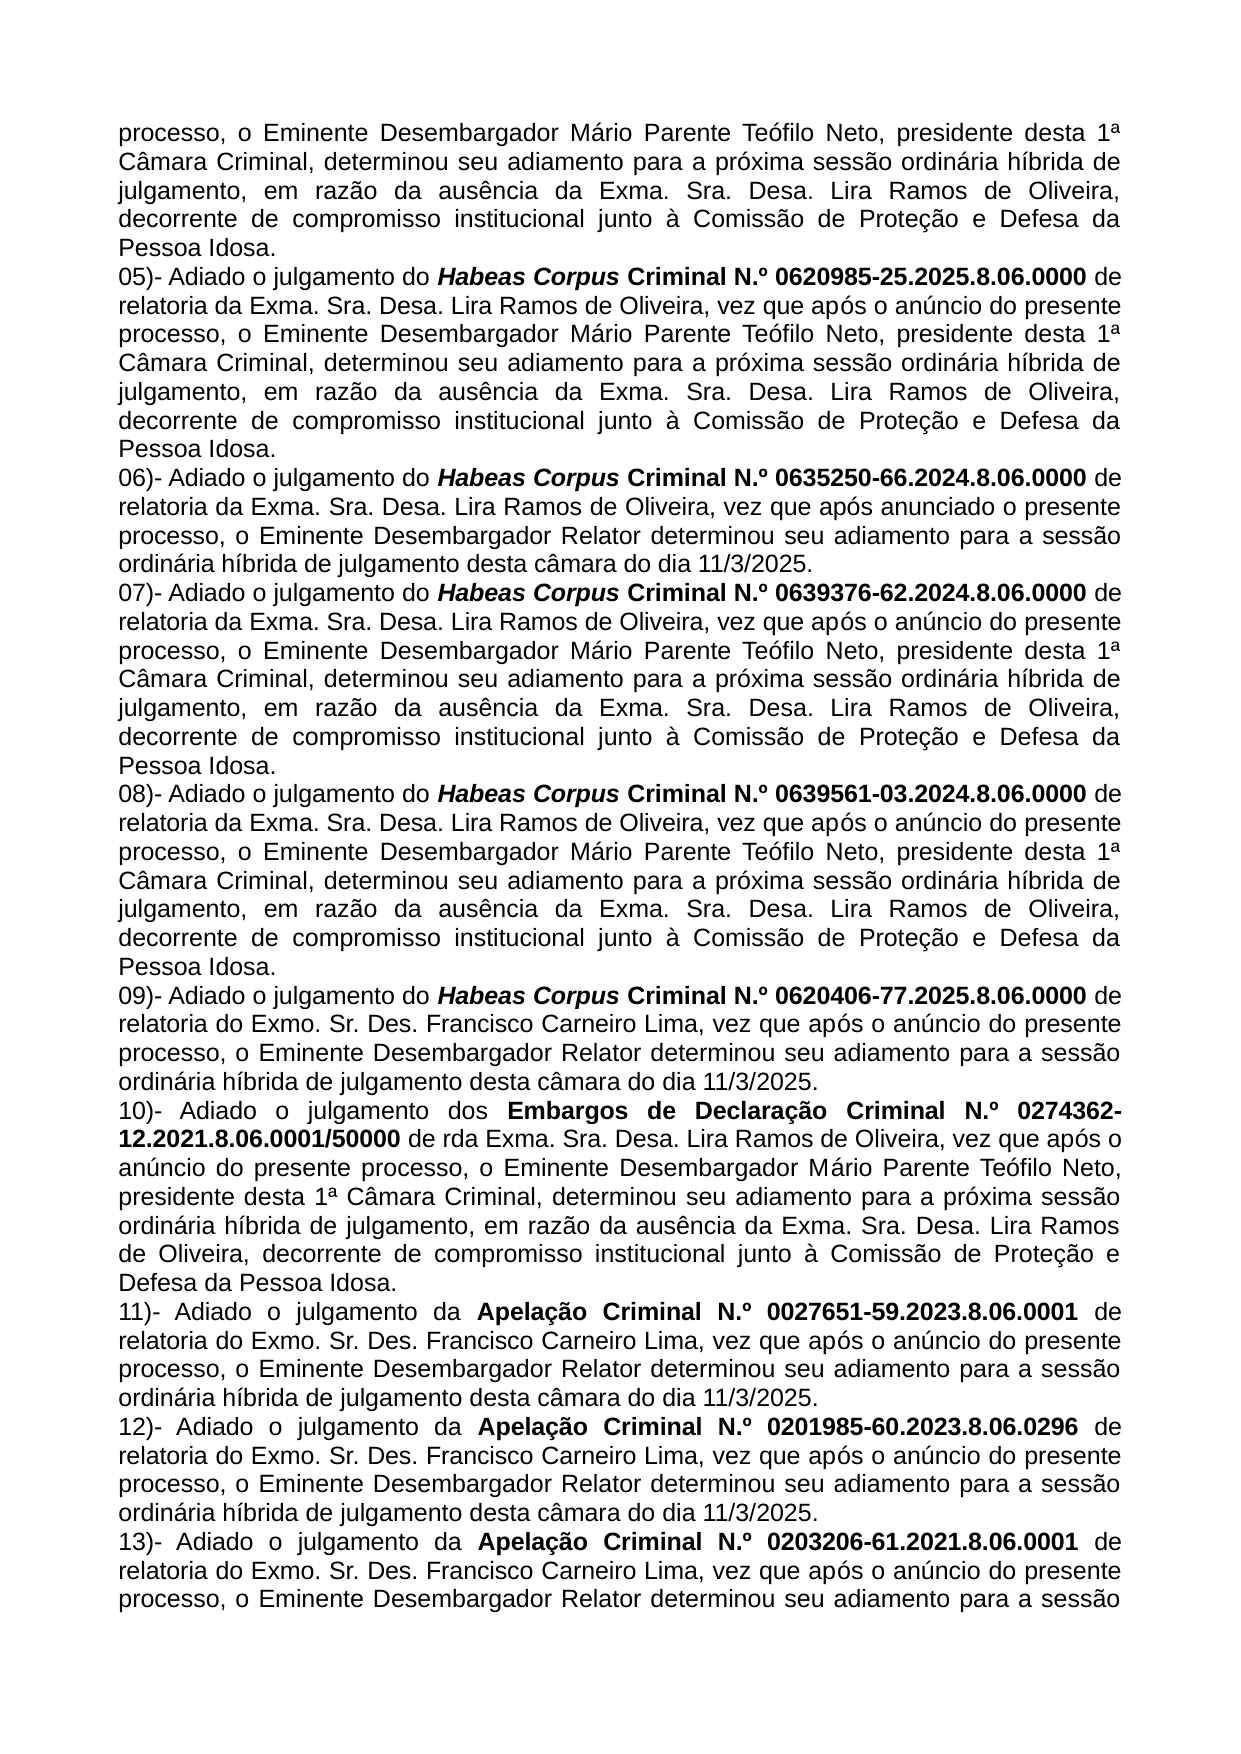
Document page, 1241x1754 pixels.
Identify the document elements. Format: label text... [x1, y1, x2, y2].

text processo, o Eminente Desembargador Mário Parente Teófilo Neto, presidente desta 1ª Câmara Criminal, determinou seu adiamento para a próxima sessão ordinária híbrida de julgamento, em razão da ausência da Exma. Sra. Desa. Lira Ramos de Oliveira, decorrente de compromisso institucional junto à Comissão de Proteção e Defesa da Pessoa Idosa. [118, 118, 1122, 262]
text 08)- Adiado o julgamento do Habeas Corpus Criminal N.º 0639561-03.2024.8.06.0000 de relatoria da Exma. Sra. Desa. Lira Ramos de Oliveira, vez que após o anúncio do presente processo, o Eminente Desembargador Mário Parente Teófilo Neto, presidente desta 1ª Câmara Criminal, determinou seu adiamento para a próxima sessão ordinária híbrida de julgamento, em razão da ausência da Exma. Sra. Desa. Lira Ramos de Oliveira, decorrente de compromisso institucional junto à Comissão de Proteção e Defesa da Pessoa Idosa. [118, 779, 1122, 981]
text 09)- Adiado o julgamento do Habeas Corpus Criminal N.º 0620406-77.2025.8.06.0000 de relatoria do Exmo. Sr. Des. Francisco Carneiro Lima, vez que após o anúncio do presente processo, o Eminente Desembargador Relator determinou seu adiamento para a sessão ordinária híbrida de julgamento desta câmara do dia 11/3/2025. [118, 981, 1122, 1096]
text 12)- Adiado o julgamento da Apelação Criminal N.º 0201985-60.2023.8.06.0296 de relatoria do Exmo. Sr. Des. Francisco Carneiro Lima, vez que após o anúncio do presente processo, o Eminente Desembargador Relator determinou seu adiamento para a sessão ordinária híbrida de julgamento desta câmara do dia 11/3/2025. [118, 1412, 1122, 1527]
text 10)- Adiado o julgamento dos Embargos de Declaração Criminal N.º 0274362-12.2021.8.06.0001/50000 de rda Exma. Sra. Desa. Lira Ramos de Oliveira, vez que após o anúncio do presente processo, o Eminente Desembargador Mário Parente Teófilo Neto, presidente desta 1ª Câmara Criminal, determinou seu adiamento para a próxima sessão ordinária híbrida de julgamento, em razão da ausência da Exma. Sra. Desa. Lira Ramos de Oliveira, decorrente de compromisso institucional junto à Comissão de Proteção e Defesa da Pessoa Idosa. [118, 1096, 1122, 1297]
text 11)- Adiado o julgamento da Apelação Criminal N.º 0027651-59.2023.8.06.0001 de relatoria do Exmo. Sr. Des. Francisco Carneiro Lima, vez que após o anúncio do presente processo, o Eminente Desembargador Relator determinou seu adiamento para a sessão ordinária híbrida de julgamento desta câmara do dia 11/3/2025. [118, 1297, 1122, 1412]
text 13)- Adiado o julgamento da Apelação Criminal N.º 0203206-61.2021.8.06.0001 de relatoria do Exmo. Sr. Des. Francisco Carneiro Lima, vez que após o anúncio do presente processo, o Eminente Desembargador Relator determinou seu adiamento para a sessão [118, 1527, 1122, 1613]
text 05)- Adiado o julgamento do Habeas Corpus Criminal N.º 0620985-25.2025.8.06.0000 de relatoria da Exma. Sra. Desa. Lira Ramos de Oliveira, vez que após o anúncio do presente processo, o Eminente Desembargador Mário Parente Teófilo Neto, presidente desta 1ª Câmara Criminal, determinou seu adiamento para a próxima sessão ordinária híbrida de julgamento, em razão da ausência da Exma. Sra. Desa. Lira Ramos de Oliveira, decorrente de compromisso institucional junto à Comissão de Proteção e Defesa da Pessoa Idosa. [118, 262, 1122, 463]
text 06)- Adiado o julgamento do Habeas Corpus Criminal N.º 0635250-66.2024.8.06.0000 de relatoria da Exma. Sra. Desa. Lira Ramos de Oliveira, vez que após anunciado o presente processo, o Eminente Desembargador Relator determinou seu adiamento para a sessão ordinária híbrida de julgamento desta câmara do dia 11/3/2025. [118, 463, 1122, 578]
text 07)- Adiado o julgamento do Habeas Corpus Criminal N.º 0639376-62.2024.8.06.0000 de relatoria da Exma. Sra. Desa. Lira Ramos de Oliveira, vez que após o anúncio do presente processo, o Eminente Desembargador Mário Parente Teófilo Neto, presidente desta 1ª Câmara Criminal, determinou seu adiamento para a próxima sessão ordinária híbrida de julgamento, em razão da ausência da Exma. Sra. Desa. Lira Ramos de Oliveira, decorrente de compromisso institucional junto à Comissão de Proteção e Defesa da Pessoa Idosa. [118, 578, 1122, 779]
